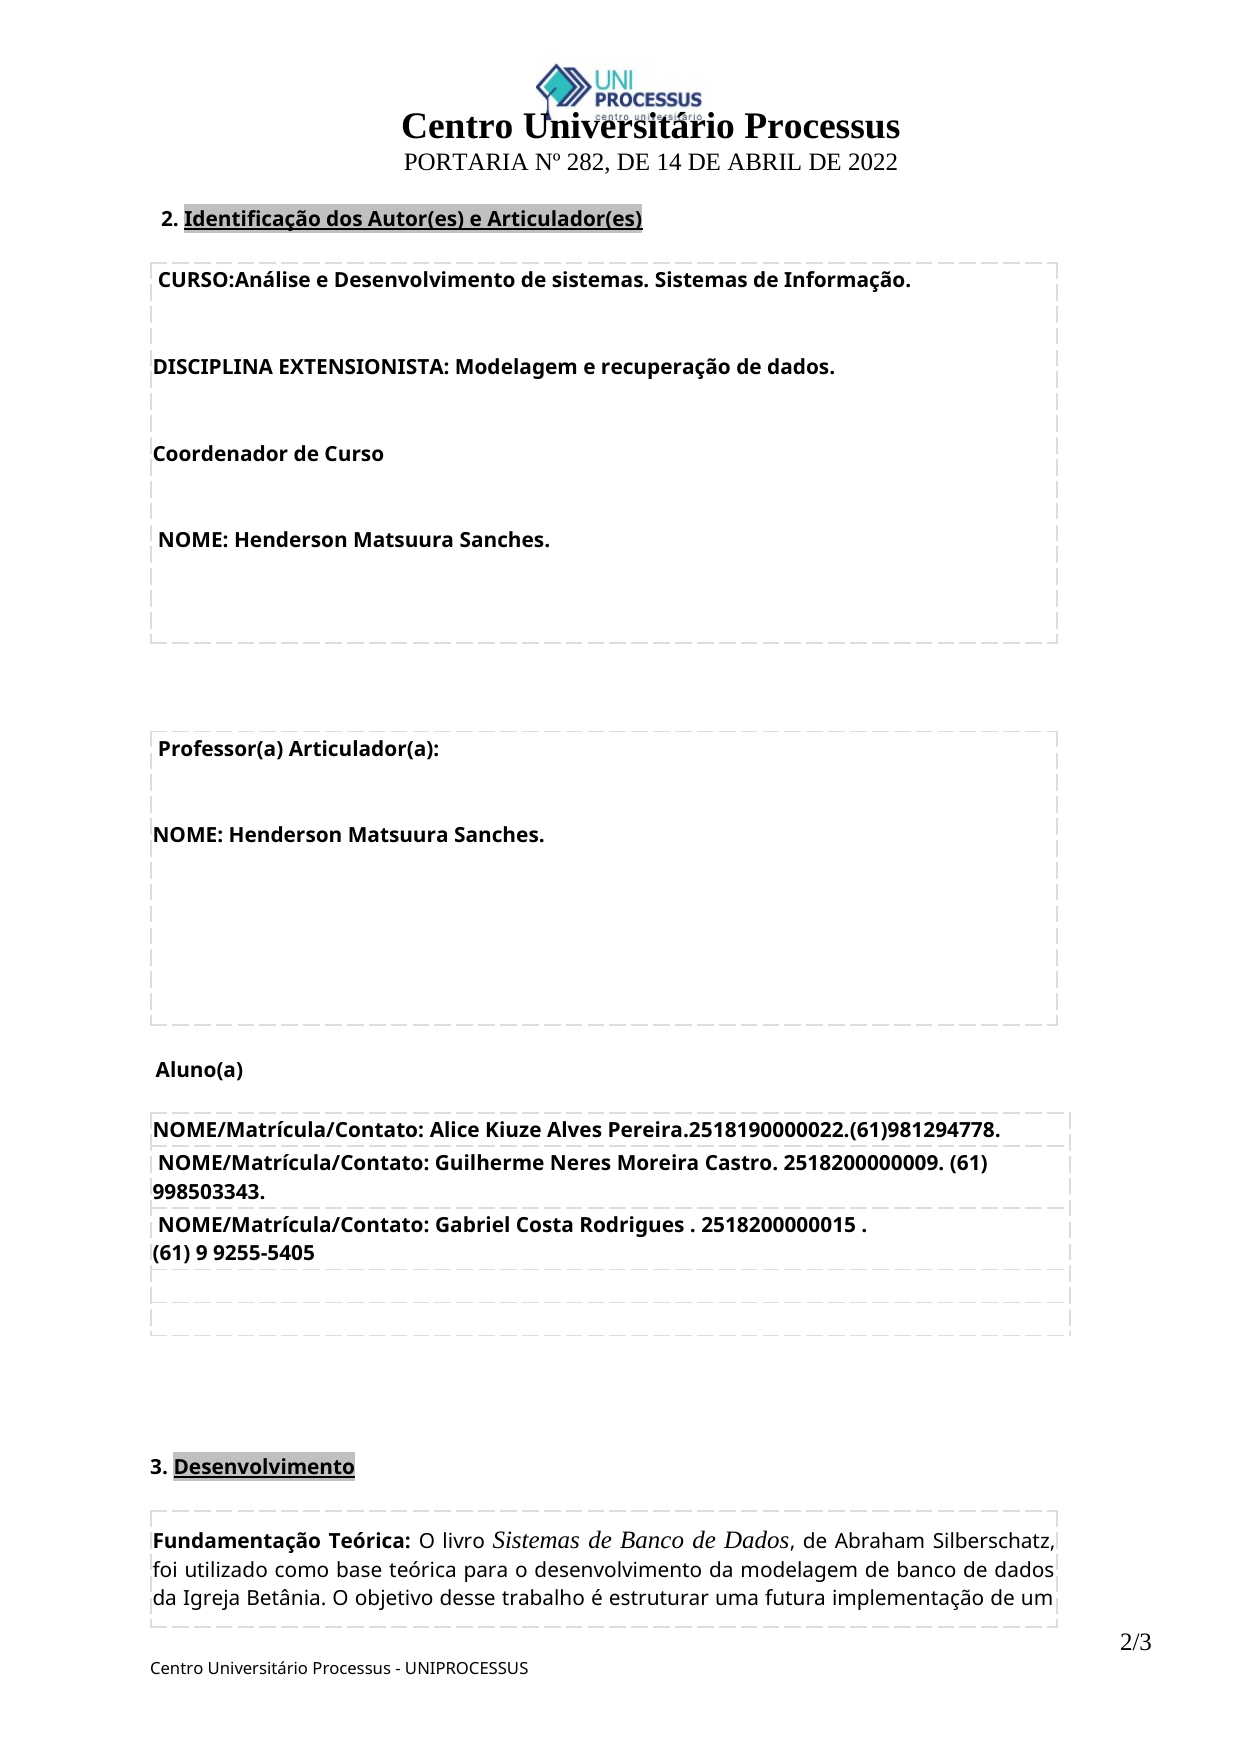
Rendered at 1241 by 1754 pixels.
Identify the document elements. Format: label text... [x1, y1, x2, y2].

picture [536, 47, 711, 137]
picture [557, 123, 562, 137]
table_cell [151, 1302, 1070, 1335]
table_header CURSO:Análise e Desenvolvimento de sistemas. Sistemas de Informação. DISCIPLINA EXTENSIONISTA: Modelagem e recuperação de dados. Coordenador de Curso NOME: Henderson Matsuura Sanches. [151, 262, 1057, 642]
table_cell NOME/Matrícula/Contato: Guilherme Neres Moreira Castro. 2518200000009. (61) 998503343. [151, 1145, 1070, 1207]
table_cell [151, 1269, 1070, 1302]
text Aluno(a) [150, 1055, 1152, 1083]
table_cell NOME/Matrícula/Contato: Gabriel Costa Rodrigues . 2518200000015 . (61) 9 9255-5405 [151, 1207, 1070, 1268]
text 3. Desenvolvimento [150, 1452, 1152, 1481]
table_header NOME/Matrícula/Contato: Alice Kiuze Alves Pereira.2518190000022.(61)981294778. [151, 1112, 1070, 1145]
table_header Fundamentação Teórica: O livro Sistemas de Banco de Dados, de Abraham Silberschatz, foi utilizado como base teórica para o desenvolvimento da modelagem de banco de dados da Igreja Betânia. O objetivo desse trabalho é estruturar uma futura implementação de um [151, 1510, 1057, 1626]
text 2. Identificação dos Autor(es) e Articulador(es) [150, 204, 1152, 233]
table_header Professor(a) Articulador(a): NOME: Henderson Matsuura Sanches. [151, 731, 1057, 1024]
